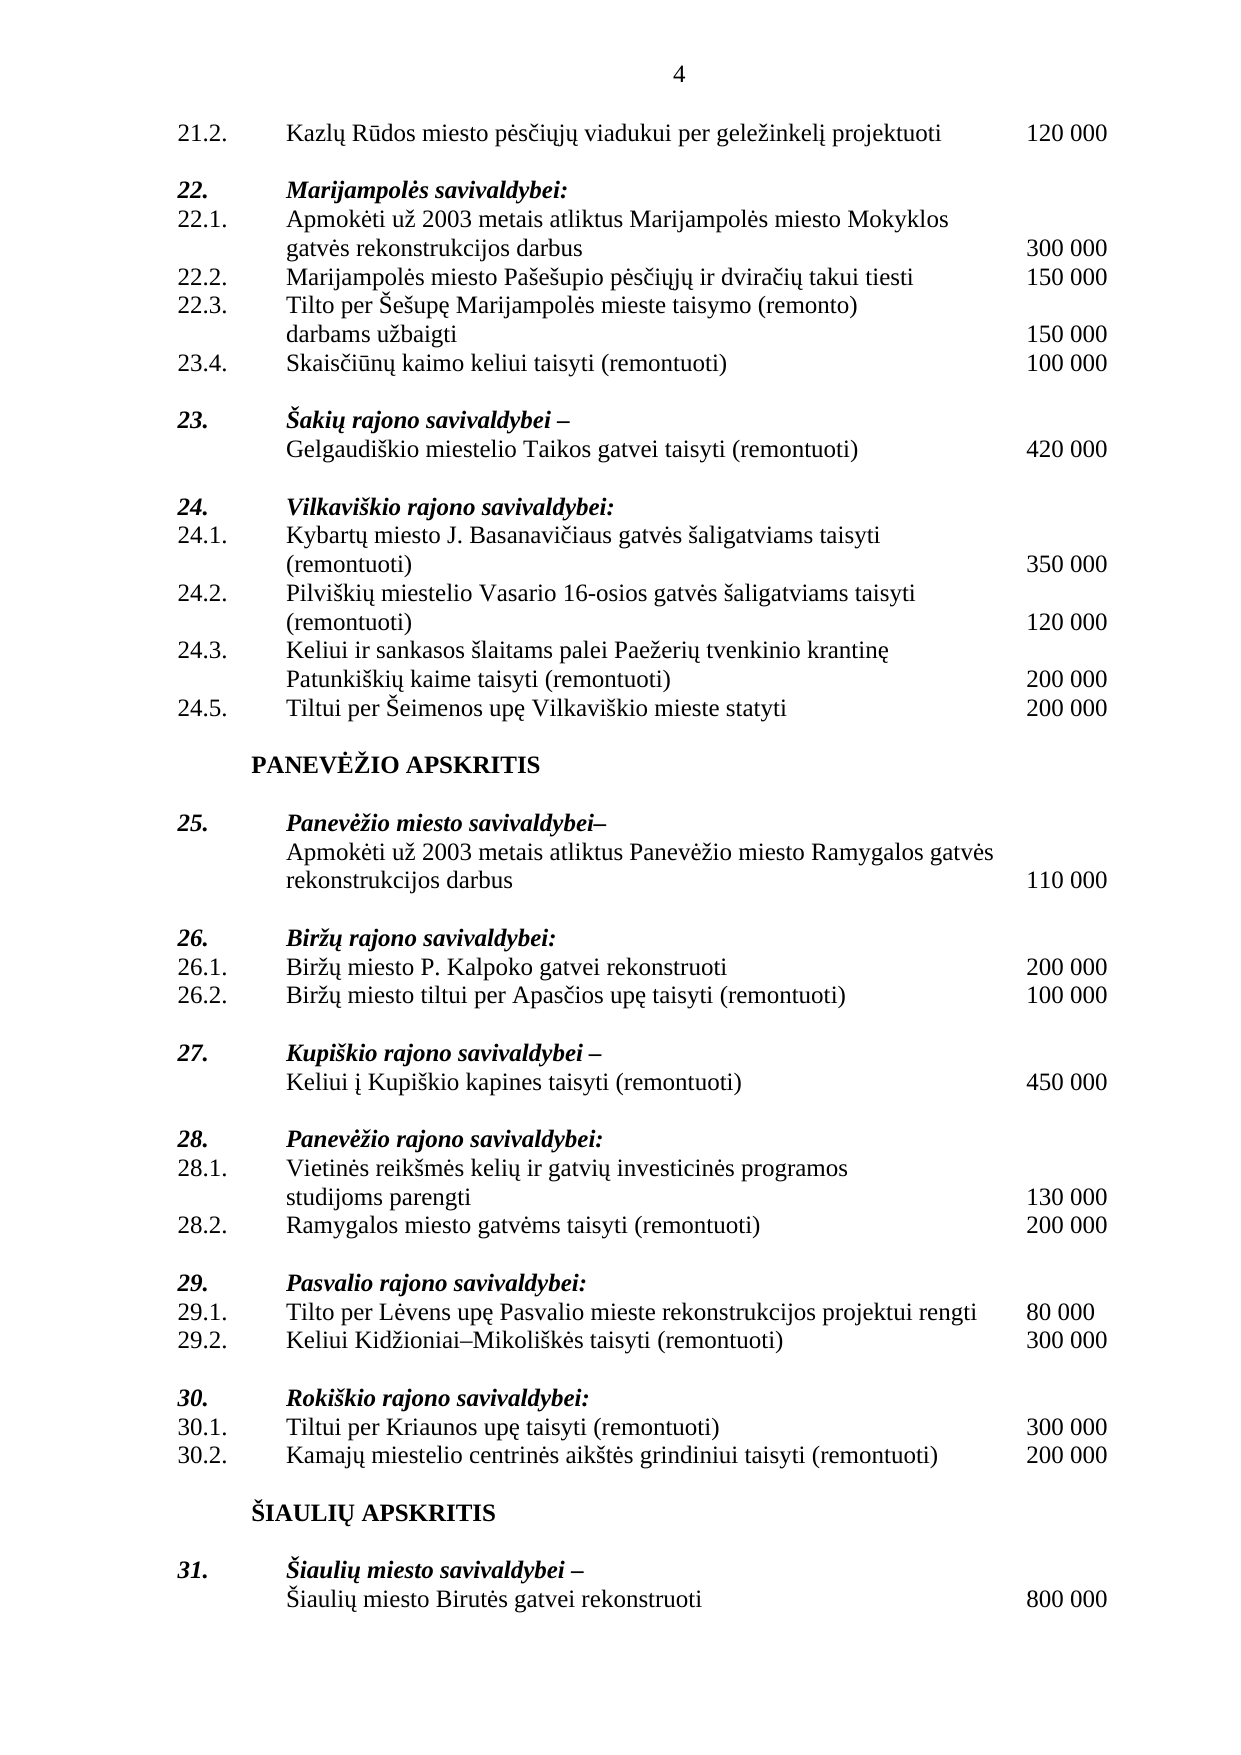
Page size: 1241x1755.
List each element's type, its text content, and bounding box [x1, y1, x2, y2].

text Apmokėti už 2003 metais atliktus Panevėžio miesto Ramygalos gatvės [177, 837, 1181, 866]
text Gelgaudiškio miestelio Taikos gatvei taisyti (remontuoti) 420 000 [177, 434, 1181, 463]
text 24.3. Keliui ir sankasos šlaitams palei Paežerių tvenkinio krantinę [177, 636, 1181, 664]
text 31. Šiaulių miesto savivaldybei – [177, 1556, 1181, 1584]
text 29. Pasvalio rajono savivaldybei: [177, 1268, 1181, 1297]
text 29.1. Tilto per Lėvens upę Pasvalio mieste rekonstrukcijos projektui rengti 80 000 [177, 1297, 1181, 1326]
text 24.5. Tiltui per Šeimenos upę Vilkaviškio mieste statyti 200 000 [177, 693, 1181, 722]
text 24. Vilkaviškio rajono savivaldybei: [177, 492, 1181, 521]
text 27. Kupiškio rajono savivaldybei – [177, 1038, 1181, 1067]
text Patunkiškių kaime taisyti (remontuoti) 200 000 [177, 664, 1181, 693]
text 28.1. Vietinės reikšmės kelių ir gatvių investicinės programos [177, 1153, 1181, 1182]
text (remontuoti) 350 000 [177, 549, 1181, 578]
text rekonstrukcijos darbus 110 000 [177, 866, 1181, 894]
text 30. Rokiškio rajono savivaldybei: [177, 1383, 1181, 1412]
text Keliui į Kupiškio kapines taisyti (remontuoti) 450 000 [177, 1067, 1181, 1096]
text studijoms parengti 130 000 [177, 1182, 1181, 1211]
text Šiaulių miesto Birutės gatvei rekonstruoti 800 000 [177, 1584, 1181, 1613]
text 26. Biržų rajono savivaldybei: [177, 923, 1181, 952]
text 28. Panevėžio rajono savivaldybei: [177, 1124, 1181, 1153]
text 22.3. Tilto per Šešupę Marijampolės mieste taisymo (remonto) [177, 291, 1181, 319]
text 22.1. Apmokėti už 2003 metais atliktus Marijampolės miesto Mokyklos [177, 204, 1181, 233]
text 28.2. Ramygalos miesto gatvėms taisyti (remontuoti) 200 000 [177, 1211, 1181, 1239]
text 25. Panevėžio miesto savivaldybei– [177, 808, 1181, 837]
text 22. Marijampolės savivaldybei: [177, 176, 1181, 204]
text Šiaulių apskritis [177, 1498, 1181, 1527]
text (remontuoti) 120 000 [177, 607, 1181, 636]
text 30.1. Tiltui per Kriaunos upę taisyti (remontuoti) 300 000 [177, 1412, 1181, 1441]
text 26.2. Biržų miesto tiltui per Apasčios upę taisyti (remontuoti) 100 000 [177, 981, 1181, 1009]
text 30.2. Kamajų miestelio centrinės aikštės grindiniui taisyti (remontuoti) 200 000 [177, 1441, 1181, 1469]
text darbams užbaigti 150 000 [177, 319, 1181, 348]
text 21.2. Kazlų Rūdos miesto pėsčiųjų viadukui per geležinkelį projektuoti 120 000 [177, 118, 1181, 147]
text Panevėžio apskritis [177, 751, 1181, 779]
text 26.1. Biržų miesto P. Kalpoko gatvei rekonstruoti 200 000 [177, 952, 1181, 981]
text 22.2. Marijampolės miesto Pašešupio pėsčiųjų ir dviračių takui tiesti 150 000 [177, 262, 1181, 291]
text 24.2. Pilviškių miestelio Vasario 16-osios gatvės šaligatviams taisyti [177, 578, 1181, 607]
text 23. Šakių rajono savivaldybei – [177, 406, 1181, 434]
text 24.1. Kybartų miesto J. Basanavičiaus gatvės šaligatviams taisyti [177, 521, 1181, 549]
text 23.4. Skaisčiūnų kaimo keliui taisyti (remontuoti) 100 000 [177, 348, 1181, 377]
text 29.2. Keliui Kidžioniai–Mikoliškės taisyti (remontuoti) 300 000 [177, 1326, 1181, 1354]
text gatvės rekonstrukcijos darbus 300 000 [177, 233, 1181, 262]
